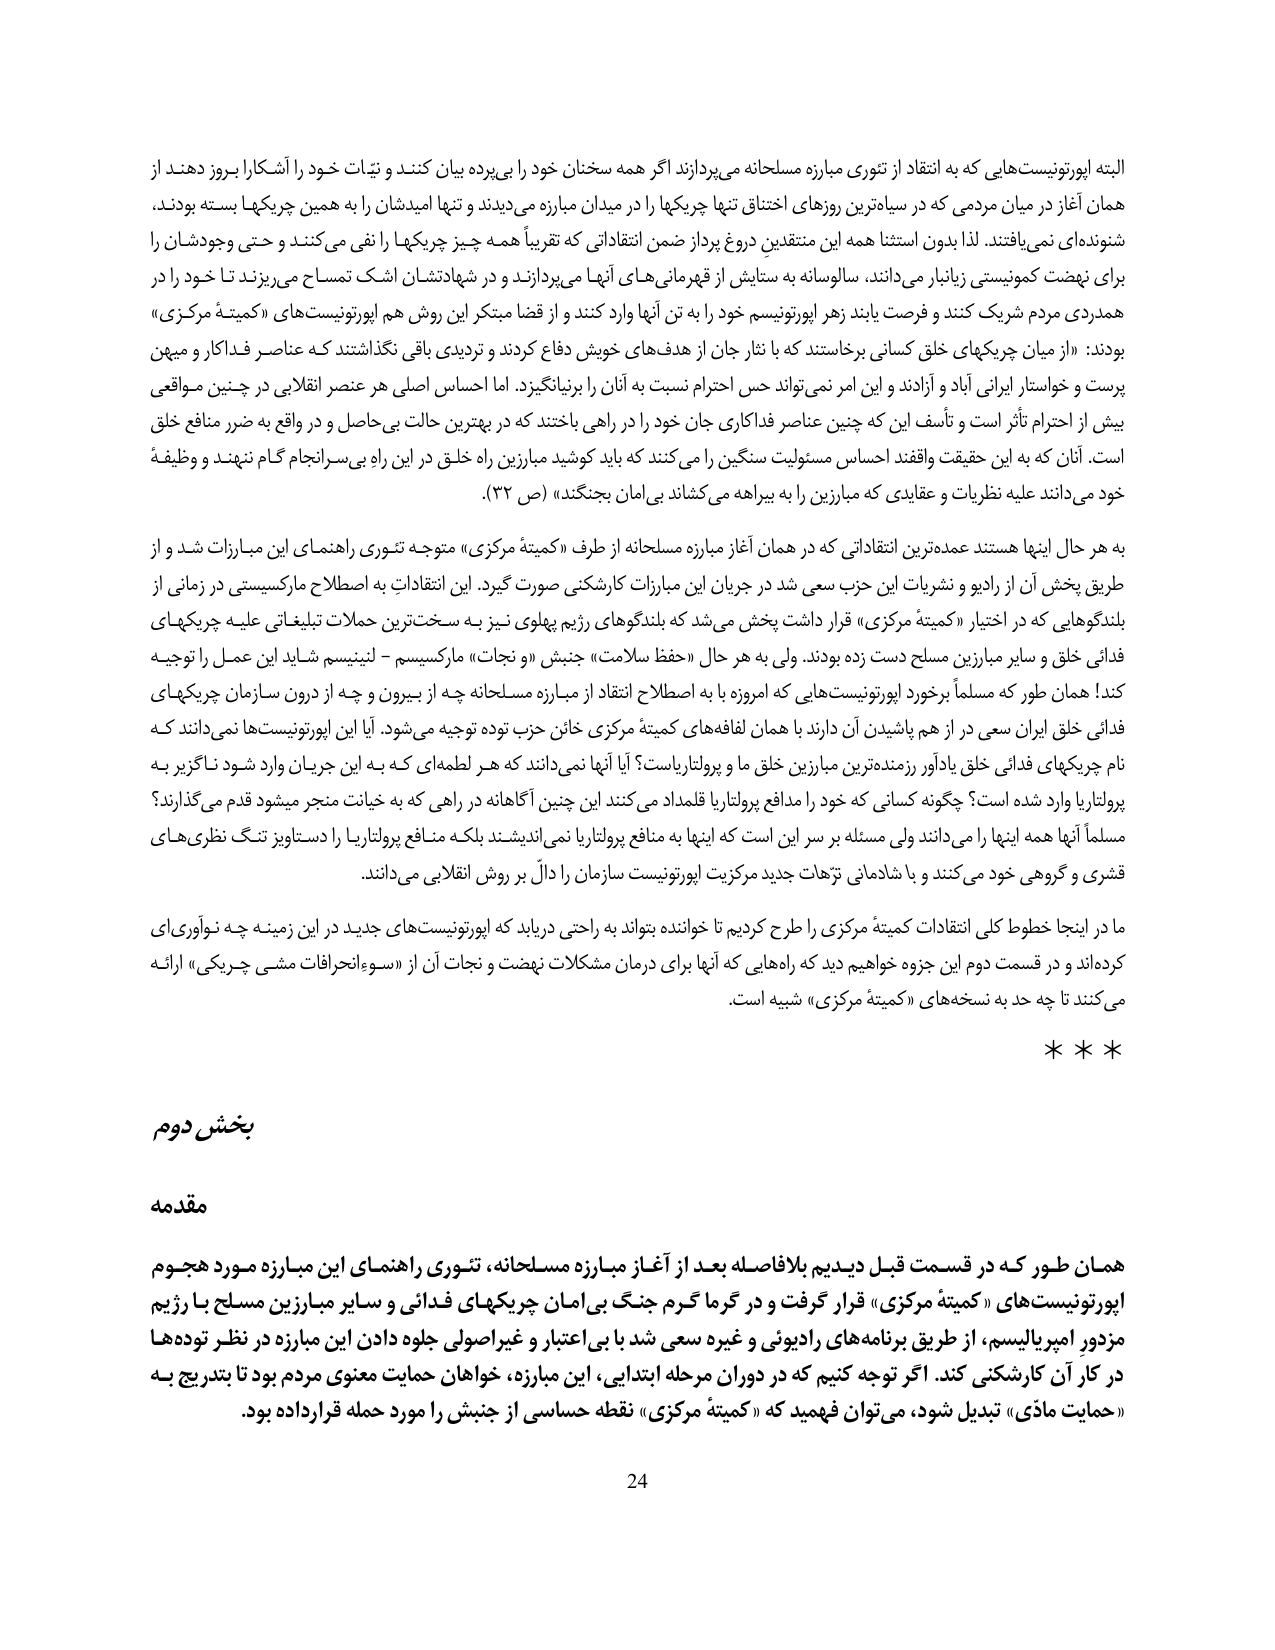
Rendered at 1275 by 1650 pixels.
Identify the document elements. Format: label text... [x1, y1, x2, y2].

text به هر حال اینها هستند عمده‌ترین انتقاداتی که در همان آغاز مبارزه مسلحانه از طرف «کمیتهٔ مرکزی» متوجه تئوری راهنمای این مبارزات شد و از طریق پخش آن از رادیو و نشریات این حزب سعی شد در جریان این مبارزات کارشکنی صورت گیرد. این انتقاداتِ به اصطلاح مارکسیستی در زمانی از بلندگوهایی که در اختیار «کمیتهٔ مرکزی» قرار داشت پخش می‌شد که بلندگوهای رژیم پهلوی نیز به سخت‌ترین حملات تبلیغاتی علیه چریکهای فدائی خلق و سایر مبارزین مسلح دست زده بودند. ولی به هر حال «حفظ سلامت» جنبش «و نجات» مارکسیسم - لنینیسم شاید این عمل را توجیه کند! همان طور که مسلماً برخورد اپورتونیست‌هایی که امروزه با به اصطلاح انتقاد از مبارزه مسلحانه چه از بیرون و چه از درون سازمان چریکهای فدائی خلق ایران سعی در از هم پاشیدن آن دارند با همان لفافه‌های کمیتهٔ مرکزی خائن حزب توده توجیه می‌شود. آیا این اپورتونیست‌ها نمی‌دانند که نام چریکهای فدائی خلق یادآور رزمنده‌ترین مبارزین خلق ما و پرولتاریاست؟ آیا آنها نمی‌دانند که هر لطمه‌ای که به این جریان وارد شود ناگزیر به پرولتاریا وارد شده است؟ چگونه کسانی که خود را مدافع پرولتاریا قلمداد می‌کنند این چنین آگاهانه در راهی که به خیانت منجر میشود قدم می‌گذارند؟ مسلماً آنها همه اینها را می‌دانند ولی مسئله بر سر این است که اینها به منافع پرولتاریا نمی‌اندیشند بلکه منافع پرولتاریا را دستاویز تنگ نظری‌های قشری و گروهی خود می‌کنند و با شادمانی ترّهات جدید مرکزیت اپورتونیست سازمان را دالّ بر روش انقلابی می‌دانند. [150, 529, 1125, 891]
text ＊ ＊ ＊ [150, 1035, 1125, 1071]
text همان طور که در قسمت قبل دیدیم بلافاصله بعد از آغاز مبارزه مسلحانه، تئوری راهنمای این مبارزه مورد هجوم اپورتونیست‌های «کمیتهٔ مرکزی» قرار گرفت و در گرما گرم جنگ بی‌امان چریکهای فدائی و سایر مبارزین مسلح با رژیم مزدورِ امپریالیسم، از طریق برنامه‌های رادیوئی و غیره سعی شد با بی‌اعتبار و غیراصولی جلوه دادن این مبارزه در نظر توده‌ها در کار آن کارشکنی کند. اگر توجه کنیم که در دوران مرحله ابتدایی، این مبارزه، خواهان حمایت معنوی مردم بود تا بتدریج به «حمایت مادّی» تبدیل شود، می‌توان فهمید که «کمیتهٔ مرکزی» نقطه حساسی از جنبش را مورد حمله قرارداده بود. [150, 1248, 1125, 1429]
text ما در اینجا خطوط کلی انتقادات کمیتهٔ مرکزی را طرح کردیم تا خواننده بتواند به راحتی دریابد که اپورتونیست‌های جدید در این زمینه چه نوآوری‌ای کرده‌اند و در قسمت دوم این جزوه خواهیم دید که راه‌هایی که آنها برای درمان مشکلات نهضت و نجات آن از «سوءِ‌انحرافات مشی چریکی» ارائه می‌کنند تا چه حد به نسخه‌های «کمیتهٔ مرکزی» شبیه است. [150, 909, 1125, 1017]
text البته اپورتونیست‌هایی که به انتقاد از تئوری مبارزه مسلحانه می‌پردازند اگر همه سخنان خود را بی‌پرده بیان کنند و نیّات خود را آشکارا بروز دهند از همان آغاز در میان مردمی که در سیاه‌ترین روزهای اختناق تنها چریکها را در میدان مبارزه می‌دیدند و تنها امیدشان را به همین چریکها بسته بودند، شنونده‌ای نمی‌یافتند. لذا بدون استثنا همه این منتقدینِ دروغ پرداز ضمن انتقاداتی که تقریباً همه چیز چریکها را نفی می‌کنند و حتی وجودشان را برای نهضت کمونیستی زیانبار می‌دانند، سالوسانه به ستایش از قهرمانی‌های آنها می‌پردازند و در شهادتشان اشک تمساح می‌ریزند تا خود را در همدردی مردم شریک کنند و فرصت یابند زهر اپورتونیسم خود را به تن آنها وارد کنند و از قضا مبتکر این روش هم اپورتونیست‌های «کمیتهٔ مرکزی» بودند: «از میان چریکهای خلق کسانی برخاستند که با نثار جان از هدف‌های خویش دفاع کردند و تردیدی باقی نگذاشتند که عناصر فداکار و میهن پرست و خواستار ایرانی آباد و آزادند و این امر نمی‌تواند حس احترام نسبت به آنان را برنیانگیزد. اما احساس اصلی هر عنصر انقلابی در چنین مواقعی بیش از احترام تأثر است و تأسف این که چنین عناصر فداکاری جان خود را در راهی باختند که در بهترین حالت بی‌حاصل و در واقع به ضرر منافع خلق است. آنان که به این حقیقت واقفند احساس مسئولیت سنگین را می‌کنند که باید کوشید مبارزین راه خلق در این راهِ بی‌سرانجام گام ننهند و وظیفهٔ خود می‌دانند علیه نظریات و عقایدی که مبارزین را به بیراهه می‌کشاند بی‌امان بجنگند» (ص ۳۲). [150, 150, 1125, 511]
subtitle بخش دوم [150, 1105, 1125, 1147]
subtitle مقدمه [150, 1185, 1125, 1227]
